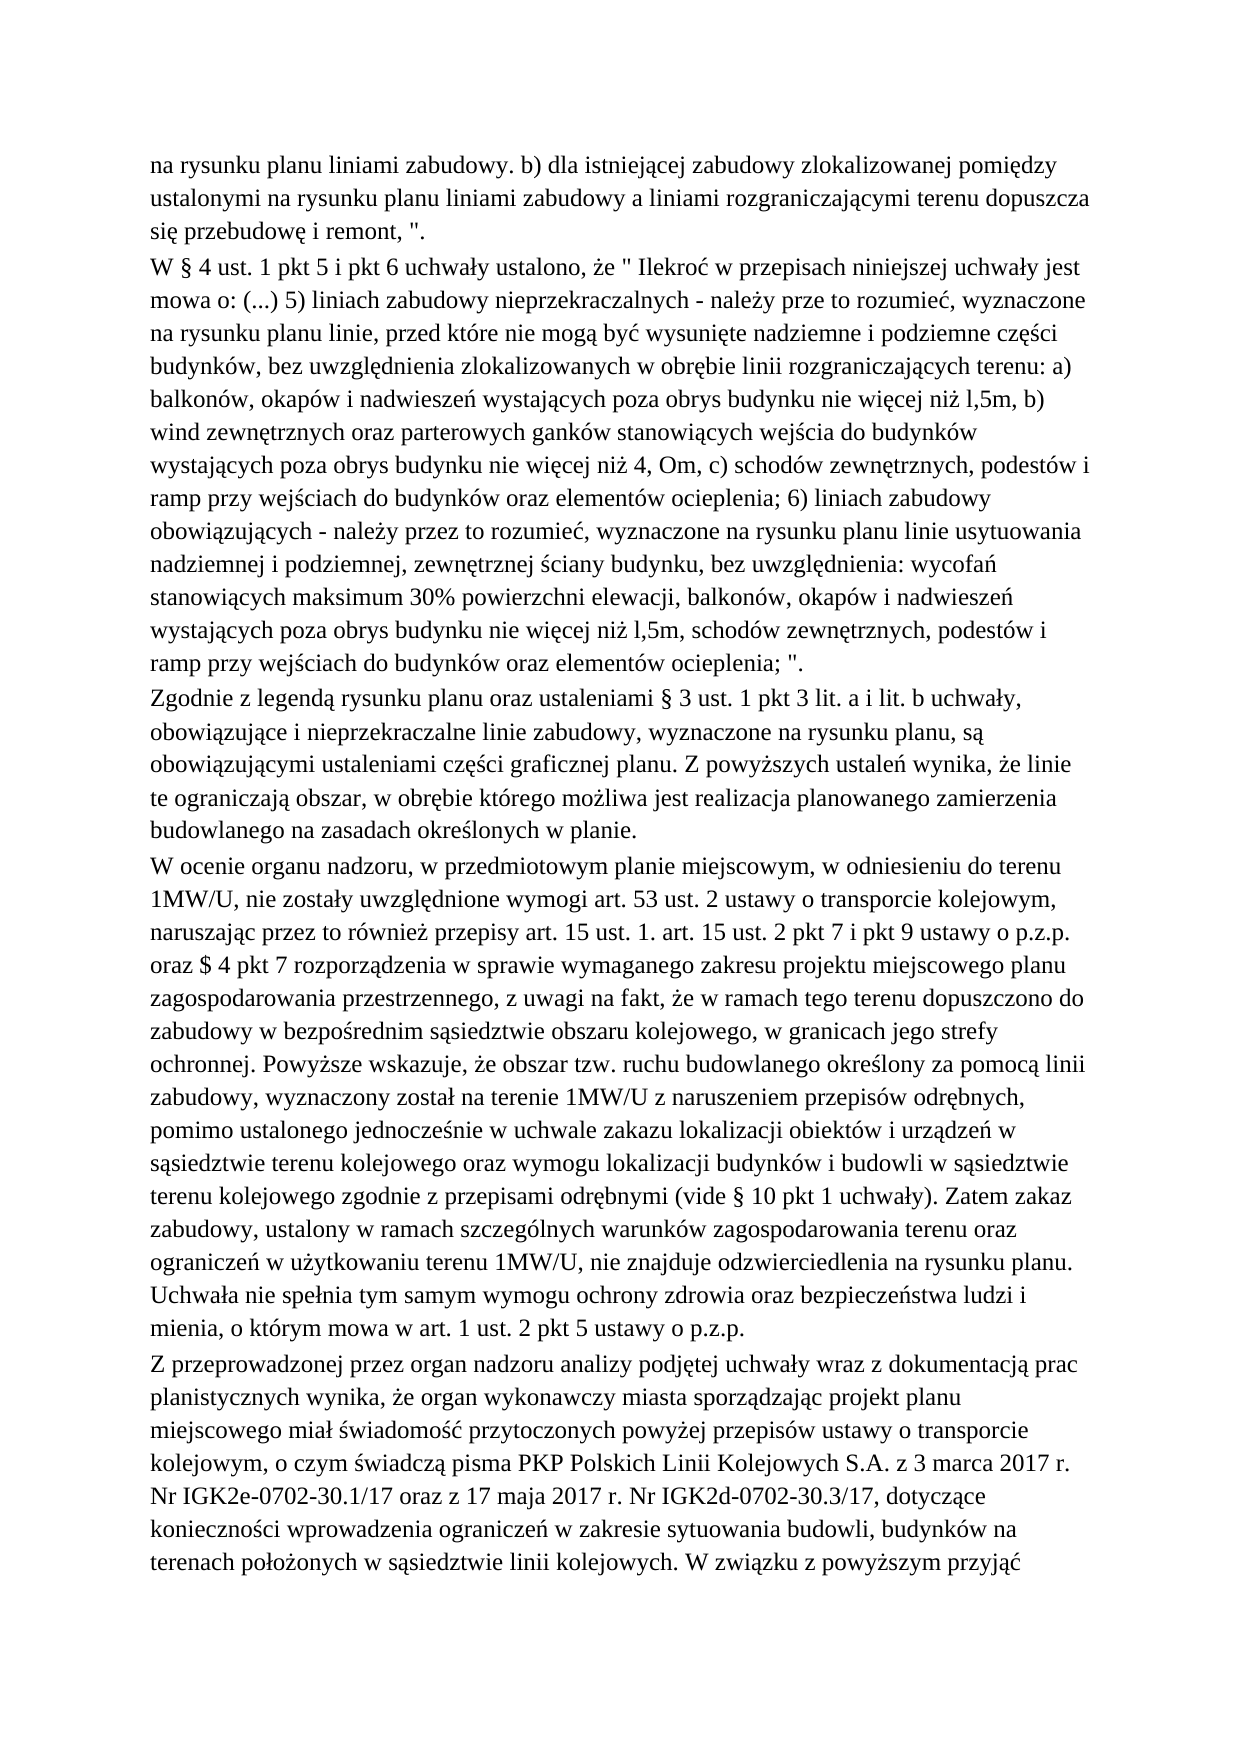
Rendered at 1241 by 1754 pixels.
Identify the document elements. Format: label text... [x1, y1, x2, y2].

text Z przeprowadzonej przez organ nadzoru analizy podjętej uchwały wraz z dokumentacją prac planistycznych wynika, że organ wykonawczy miasta sporządzając projekt planu miejscowego miał świadomość przytoczonych powyżej przepisów ustawy o transporcie kolejowym, o czym świadczą pisma PKP Polskich Linii Kolejowych S.A. z 3 marca 2017 r. Nr IGK2e-0702-30.1/17 oraz z 17 maja 2017 r. Nr IGK2d-0702-30.3/17, dotyczące konieczności wprowadzenia ograniczeń w zakresie sytuowania budowli, budynków na terenach położonych w sąsiedztwie linii kolejowych. W związku z powyższym przyjąć [150, 1349, 1090, 1576]
text W § 4 ust. 1 pkt 5 i pkt 6 uchwały ustalono, że " Ilekroć w przepisach niniejszej uchwały jest mowa o: (...) 5) liniach zabudowy nieprzekraczalnych - należy prze to rozumieć, wyznaczone na rysunku planu linie, przed które nie mogą być wysunięte nadziemne i podziemne części budynków, bez uwzględnienia zlokalizowanych w obrębie linii rozgraniczających terenu: a) balkonów, okapów i nadwieszeń wystających poza obrys budynku nie więcej niż l,5m, b) wind zewnętrznych oraz parterowych ganków stanowiących wejścia do budynków wystających poza obrys budynku nie więcej niż 4, Om, c) schodów zewnętrznych, podestów i ramp przy wejściach do budynków oraz elementów ocieplenia; 6) liniach zabudowy obowiązujących - należy przez to rozumieć, wyznaczone na rysunku planu linie usytuowania nadziemnej i podziemnej, zewnętrznej ściany budynku, bez uwzględnienia: wycofań stanowiących maksimum 30% powierzchni elewacji, balkonów, okapów i nadwieszeń wystających poza obrys budynku nie więcej niż l,5m, schodów zewnętrznych, podestów i ramp przy wejściach do budynków oraz elementów ocieplenia; ". [150, 252, 1090, 677]
text W ocenie organu nadzoru, w przedmiotowym planie miejscowym, w odniesieniu do terenu 1MW/U, nie zostały uwzględnione wymogi art. 53 ust. 2 ustawy o transporcie kolejowym, naruszając przez to również przepisy art. 15 ust. 1. art. 15 ust. 2 pkt 7 i pkt 9 ustawy o p.z.p. oraz $ 4 pkt 7 rozporządzenia w sprawie wymaganego zakresu projektu miejscowego planu zagospodarowania przestrzennego, z uwagi na fakt, że w ramach tego terenu dopuszczono do zabudowy w bezpośrednim sąsiedztwie obszaru kolejowego, w granicach jego strefy ochronnej. Powyższe wskazuje, że obszar tzw. ruchu budowlanego określony za pomocą linii zabudowy, wyznaczony został na terenie 1MW/U z naruszeniem przepisów odrębnych, pomimo ustalonego jednocześnie w uchwale zakazu lokalizacji obiektów i urządzeń w sąsiedztwie terenu kolejowego oraz wymogu lokalizacji budynków i budowli w sąsiedztwie terenu kolejowego zgodnie z przepisami odrębnymi (vide § 10 pkt 1 uchwały). Zatem zakaz zabudowy, ustalony w ramach szczególnych warunków zagospodarowania terenu oraz ograniczeń w użytkowaniu terenu 1MW/U, nie znajduje odzwierciedlenia na rysunku planu. Uchwała nie spełnia tym samym wymogu ochrony zdrowia oraz bezpieczeństwa ludzi i mienia, o którym mowa w art. 1 ust. 2 pkt 5 ustawy o p.z.p. [150, 851, 1090, 1342]
text Zgodnie z legendą rysunku planu oraz ustaleniami § 3 ust. 1 pkt 3 lit. a i lit. b uchwały, obowiązujące i nieprzekraczalne linie zabudowy, wyznaczone na rysunku planu, są obowiązującymi ustaleniami części graficznej planu. Z powyższych ustaleń wynika, że linie te ograniczają obszar, w obrębie którego możliwa jest realizacja planowanego zamierzenia budowlanego na zasadach określonych w planie. [150, 683, 1090, 844]
text na rysunku planu liniami zabudowy. b) dla istniejącej zabudowy zlokalizowanej pomiędzy ustalonymi na rysunku planu liniami zabudowy a liniami rozgraniczającymi terenu dopuszcza się przebudowę i remont, ". [150, 150, 1090, 245]
